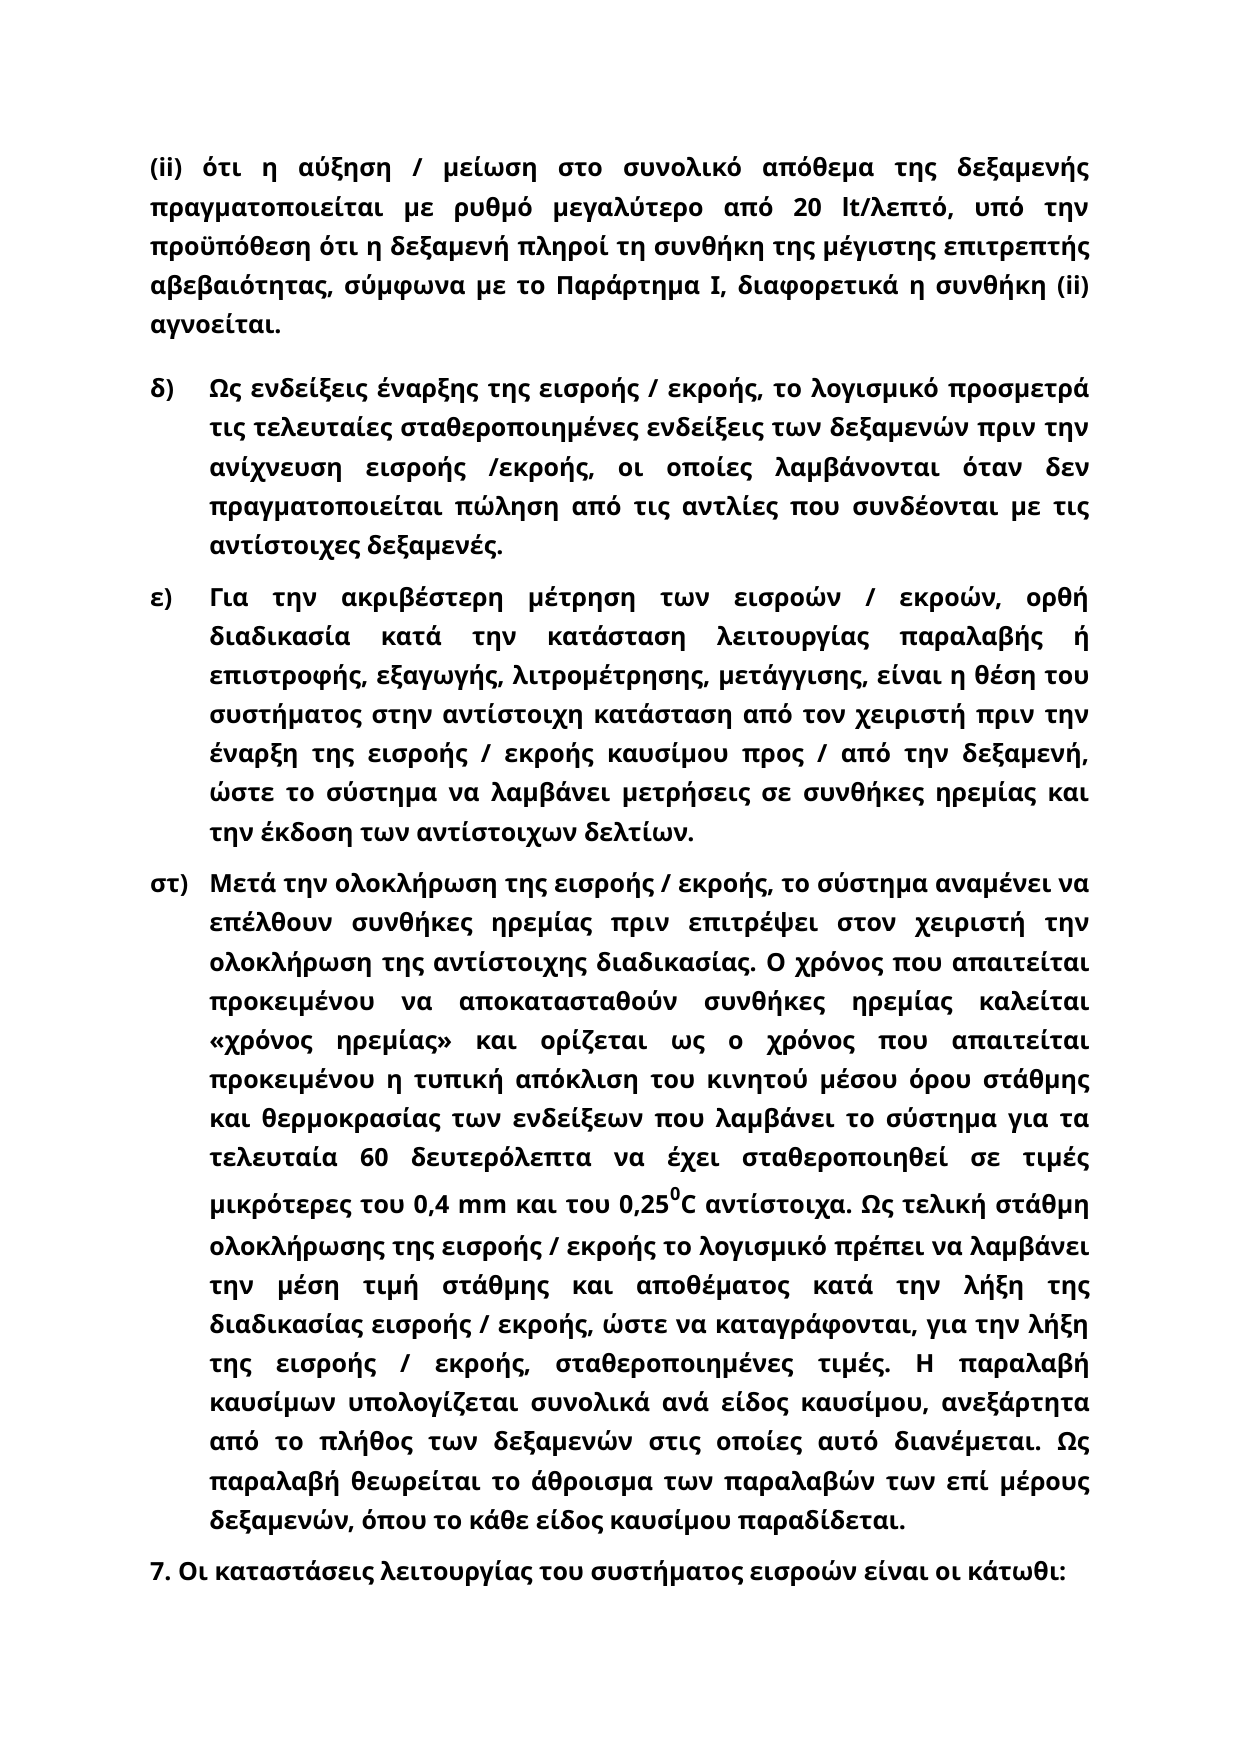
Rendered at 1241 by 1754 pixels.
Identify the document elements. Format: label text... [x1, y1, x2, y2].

text 7. Οι καταστάσεις λειτουργίας του συστήματος εισροών είναι οι κάτωθι: [150, 1554, 1090, 1588]
text (ii) ότι η αύξηση / μείωση στο συνολικό απόθεμα της δεξαμενής πραγματοποιείται με ρυθμό μεγαλύτερο από 20 lt/λεπτό, υπό την προϋπόθεση ότι η δεξαμενή πληροί τη συνθήκη της μέγιστης επιτρεπτής αβεβαιότητας, σύμφωνα με το Παράρτημα Ι, διαφορετικά η συνθήκη (ii) αγνοείται. [150, 150, 1090, 341]
list ε) Για την ακριβέστερη μέτρηση των εισροών / εκροών, ορθή διαδικασία κατά την κατάσταση λειτουργίας παραλαβής ή επιστροφής, εξαγωγής, λιτρομέτρησης, μετάγγισης, είναι η θέση του συστήματος στην αντίστοιχη κατάσταση από τον χειριστή πριν την έναρξη της εισροής / εκροής καυσίμου προς / από την δεξαμενή, ώστε το σύστημα να λαμβάνει μετρήσεις σε συνθήκες ηρεμίας και την έκδοση των αντίστοιχων δελτίων. [150, 579, 1090, 848]
list δ) Ως ενδείξεις έναρξης της εισροής / εκροής, το λογισμικό προσμετρά τις τελευταίες σταθεροποιημένες ενδείξεις των δεξαμενών πριν την ανίχνευση εισροής /εκροής, οι οποίες λαμβάνονται όταν δεν πραγματοποιείται πώληση από τις αντλίες που συνδέονται με τις αντίστοιχες δεξαμενές. [150, 371, 1090, 562]
list στ) Μετά την ολοκλήρωση της εισροής / εκροής, το σύστημα αναμένει να επέλθουν συνθήκες ηρεμίας πριν επιτρέψει στον χειριστή την ολοκλήρωση της αντίστοιχης διαδικασίας. Ο χρόνος που απαιτείται προκειμένου να αποκατασταθούν συνθήκες ηρεμίας καλείται «χρόνος ηρεμίας» και ορίζεται ως ο χρόνος που απαιτείται προκειμένου η τυπική απόκλιση του κινητού μέσου όρου στάθμης και θερμοκρασίας των ενδείξεων που λαμβάνει το σύστημα για τα τελευταία 60 δευτερόλεπτα να έχει σταθεροποιηθεί σε τιμές μικρότερες του 0,4 mm και του 0,250C αντίστοιχα. Ως τελική στάθμη ολοκλήρωσης της εισροής / εκροής το λογισμικό πρέπει να λαμβάνει την μέση τιμή στάθμης και αποθέματος κατά την λήξη της διαδικασίας εισροής / εκροής, ώστε να καταγράφονται, για την λήξη της εισροής / εκροής, σταθεροποιημένες τιμές. Η παραλαβή καυσίμων υπολογίζεται συνολικά ανά είδος καυσίμου, ανεξάρτητα από το πλήθος των δεξαμενών στις οποίες αυτό διανέμεται. Ως παραλαβή θεωρείται το άθροισμα των παραλαβών των επί μέρους δεξαμενών, όπου το κάθε είδος καυσίμου παραδίδεται. [150, 866, 1090, 1536]
